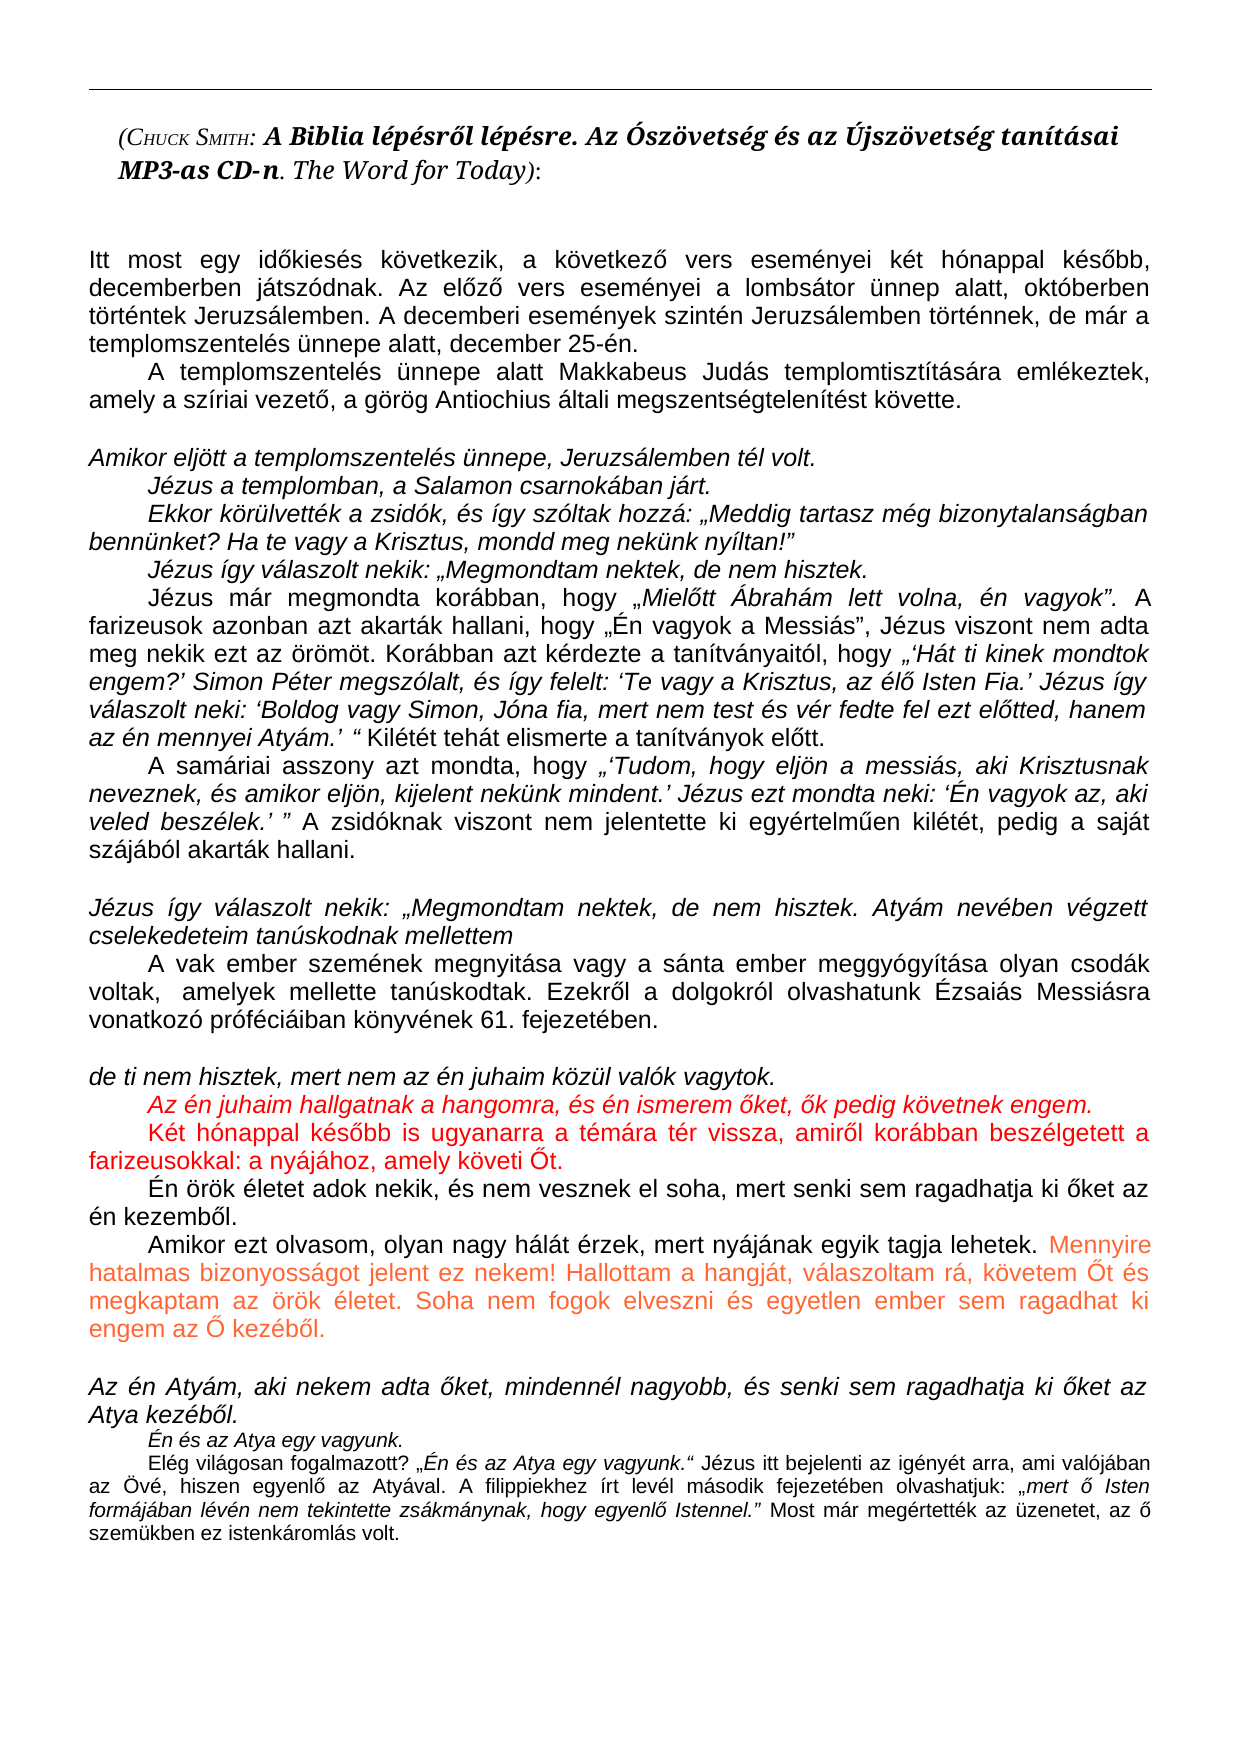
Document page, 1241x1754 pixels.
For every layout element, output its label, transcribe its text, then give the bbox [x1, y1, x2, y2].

text A templomszentelés ünnepe alatt Makkabeus Judás templomtisztítására emlékeztek, amely a szíriai vezető, a görög Antiochius általi megszentségtelenítést követte. [88, 358, 1152, 414]
text Én örök életet adok nekik, és nem vesznek el soha, mert senki sem ragadhatja ki őket az én kezemből. [88, 1175, 1152, 1231]
text de ti nem hisztek, mert nem az én juhaim közül valók vagytok. [88, 1063, 1152, 1091]
text Jézus már megmondta korábban, hogy „Mielőtt Ábrahám lett volna, én vagyok”. A farizeusok azonban azt akarták hallani, hogy „Én vagyok a Messiás”, Jézus viszont nem adta meg nekik ezt az örömöt. Korábban azt kérdezte a tanítványaitól, hogy „‘Hát ti kinek mondtok engem?’ Simon Péter megszólalt, és így felelt: ‘Te vagy a Krisztus, az élő Isten Fia.’ Jézus így válaszolt neki: ‘Boldog vagy Simon, Jóna fia, mert nem test és vér fedte fel ezt előtted, hanem az én mennyei Atyám.’ “ Kilétét tehát elismerte a tanítványok előtt. [88, 584, 1152, 752]
text Itt most egy időkiesés következik, a következő vers eseményei két hónappal később, decemberben játszódnak. Az előző vers eseményei a lombsátor ünnep alatt, októberben történtek Jeruzsálemben. A decemberi események szintén Jeruzsálemben történnek, de már a templomszentelés ünnepe alatt, december 25-én. [88, 246, 1152, 358]
text Az én juhaim hallgatnak a hangomra, és én ismerem őket, ők pedig követnek engem. [88, 1091, 1152, 1119]
text (Chuck Smith: A Biblia lépésről lépésre. Az Ószövetség és az Újszövetség tanításai MP3-as CD‑n. The Word for Today): [88, 90, 1152, 216]
text Jézus így válaszolt nekik: „Megmondtam nektek, de nem hisztek. Atyám nevében végzett cselekedeteim tanúskodnak mellettem [88, 893, 1152, 949]
text Az én Atyám, aki nekem adta őket, mindennél nagyobb, és senki sem ragadhatja ki őket az Atya kezéből. [88, 1373, 1152, 1429]
text Jézus a templomban, a Salamon csarnokában járt. [88, 472, 1152, 499]
text A vak ember szemének megnyitása vagy a sánta ember meggyógyítása olyan csodák voltak, amelyek mellette tanúskodtak. Ezekről a dolgokról olvashatunk Ézsaiás Messiásra vonatkozó próféciáiban könyvének 61. fejezetében. [88, 949, 1152, 1033]
text Amikor ezt olvasom, olyan nagy hálát érzek, mert nyájának egyik tagja lehetek. Mennyire hatalmas bizonyosságot jelent ez nekem! Hallottam a hangját, válaszoltam rá, követem Őt és megkaptam az örök életet. Soha nem fogok elveszni és egyetlen ember sem ragadhat ki engem az Ő kezéből. [88, 1231, 1152, 1343]
text Jézus így válaszolt nekik: „Megmondtam nektek, de nem hisztek. [88, 556, 1152, 584]
text Én és az Atya egy vagyunk. [88, 1429, 1152, 1452]
text Elég világosan fogalmazott? „Én és az Atya egy vagyunk.“ Jézus itt bejelenti az igényét arra, ami valójában az Övé, hiszen egyenlő az Atyával. A filippiekhez írt levél második fejezetében olvashatjuk: „mert ő Isten formájában lévén nem tekintette zsákmánynak, hogy egyenlő Istennel.” Most már megértették az üzenetet, az ő szemükben ez istenkáromlás volt. [88, 1452, 1152, 1545]
text Ekkor körülvették a zsidók, és így szóltak hozzá: „Meddig tartasz még bizonytalanságban bennünket? Ha te vagy a Krisztus, mondd meg nekünk nyíltan!” [88, 499, 1152, 556]
text Amikor eljött a templomszentelés ünnepe, Jeruzsálemben tél volt. [88, 443, 1152, 472]
text Két hónappal később is ugyanarra a témára tér vissza, amiről korábban beszélgetett a farizeusokkal: a nyájához, amely követi Őt. [88, 1119, 1152, 1175]
text A samáriai asszony azt mondta, hogy „‘Tudom, hogy eljön a messiás, aki Krisztusnak neveznek, és amikor eljön, kijelent nekünk mindent.’ Jézus ezt mondta neki: ‘Én vagyok az, aki veled beszélek.’ ” A zsidóknak viszont nem jelentette ki egyértelműen kilétét, pedig a saját szájából akarták hallani. [88, 752, 1152, 864]
